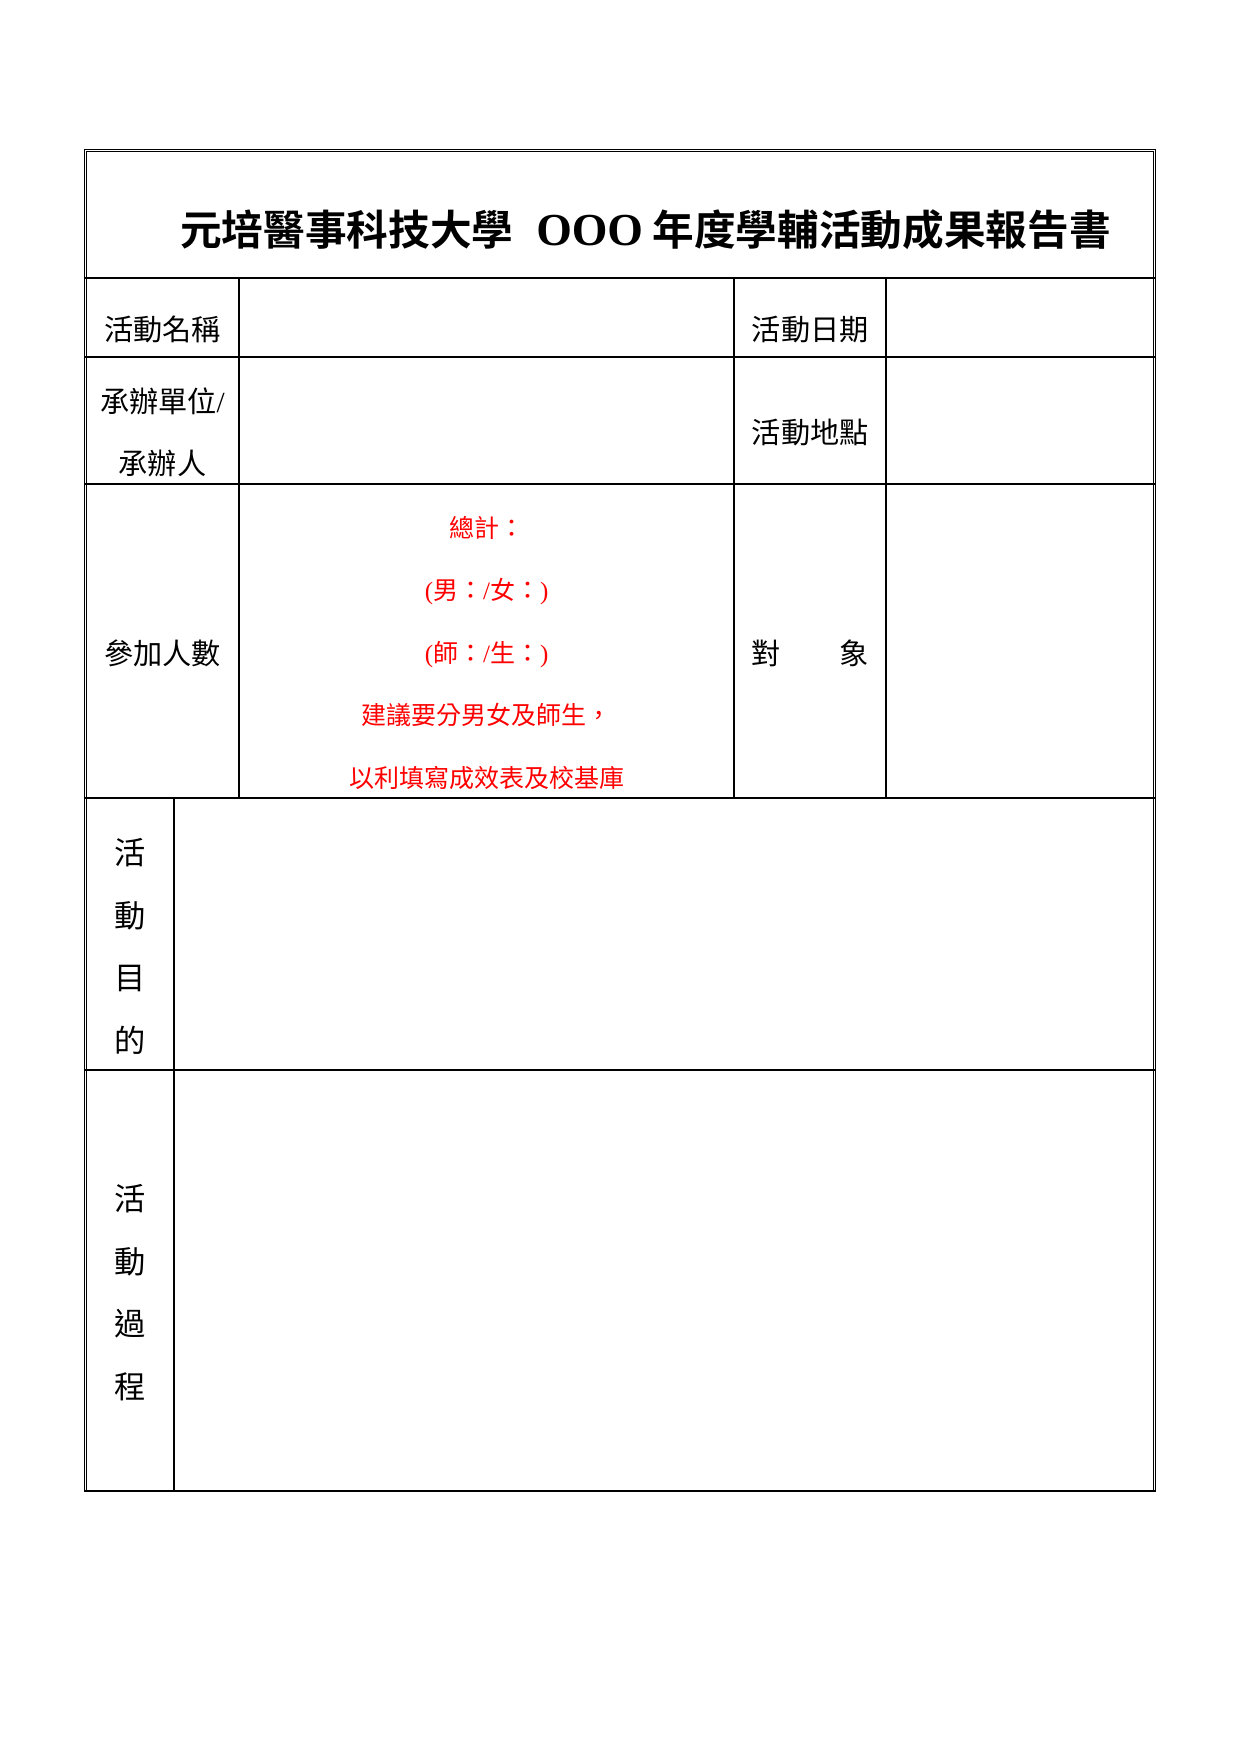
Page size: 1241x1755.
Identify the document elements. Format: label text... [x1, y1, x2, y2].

table_cell 參加人數 [87, 485, 238, 797]
table_cell 活動目的 [87, 799, 173, 1069]
table_cell 活動名稱 [87, 279, 238, 356]
table_header 元培醫事科技大學 OOO年度學輔活動成果報告書 [87, 152, 1153, 277]
table_cell [175, 799, 1153, 1069]
table_cell 活動地點 [735, 358, 885, 483]
table_cell [175, 1071, 1153, 1490]
table_cell 活動過程 [87, 1071, 173, 1490]
table_cell [887, 358, 1153, 483]
table_cell 承辦單位/ 承辦人 [87, 358, 238, 483]
table_cell [240, 358, 733, 483]
table_cell 對 象 [735, 485, 885, 797]
table_cell 總計： (男：/女：) (師：/生：) 建議要分男女及師生， 以利填寫成效表及校基庫 [240, 485, 733, 797]
table_cell [240, 279, 733, 356]
table_cell [887, 279, 1153, 356]
table_cell [887, 485, 1153, 797]
table_cell 活動日期 [735, 279, 885, 356]
